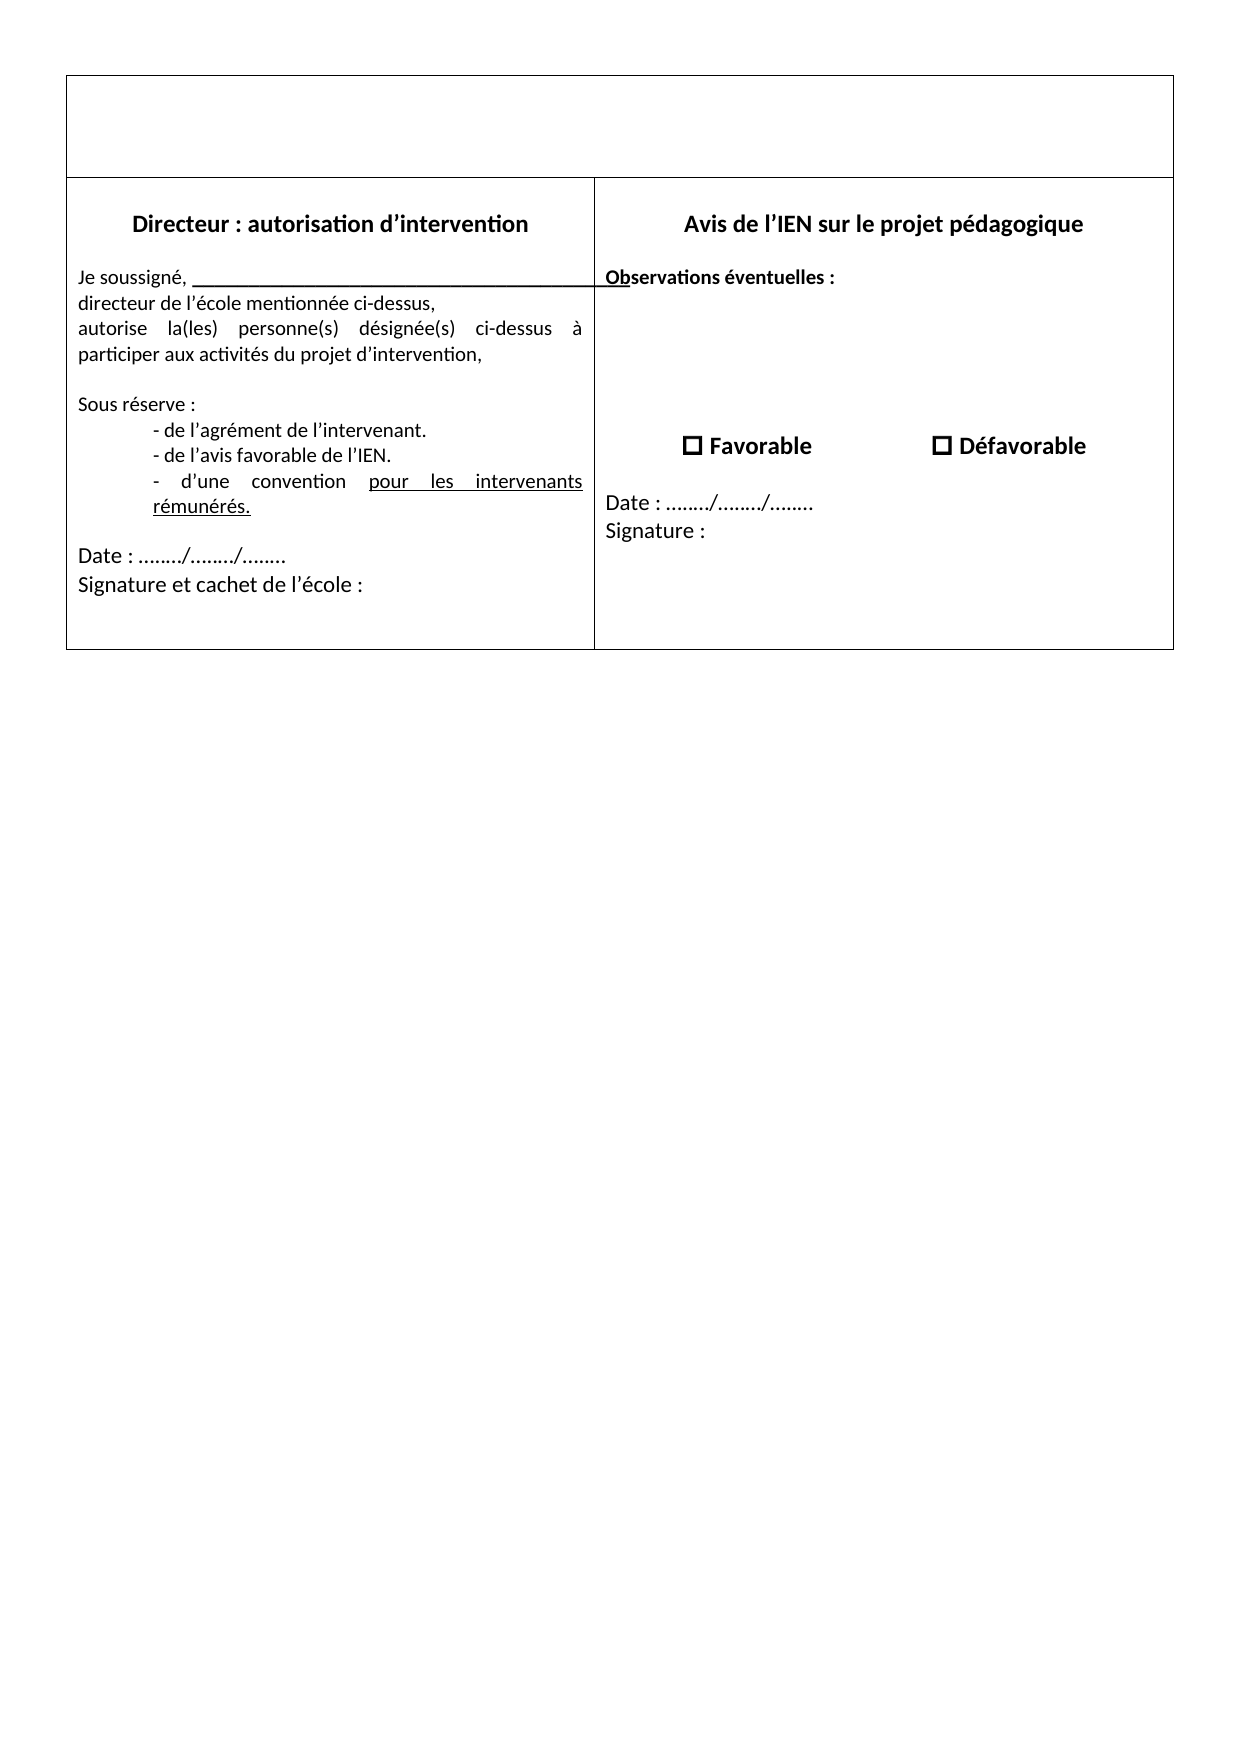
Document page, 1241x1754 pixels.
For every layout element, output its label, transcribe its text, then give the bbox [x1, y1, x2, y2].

table_cell [67, 76, 1173, 177]
table_cell Directeur : autorisation d’intervention Je soussigné, directeur de l’école mentionnée ci-dessus, autorise la(les) personne(s) désignée(s) ci-dessus à participer aux activités du projet d’intervention, Sous réserve : - de l’agrément de l’intervenant. - de l’avis favorable de l’IEN. - d’une convention pour les intervenants rémunérés. Date : …..…/…..…/…..… Signature et cachet de l’école : [67, 178, 594, 649]
table_cell Avis de l’IEN sur le projet pédagogique Observations éventuelles :  Favorable  Défavorable Date : …..…/…..…/…..… Signature : [595, 178, 1173, 649]
